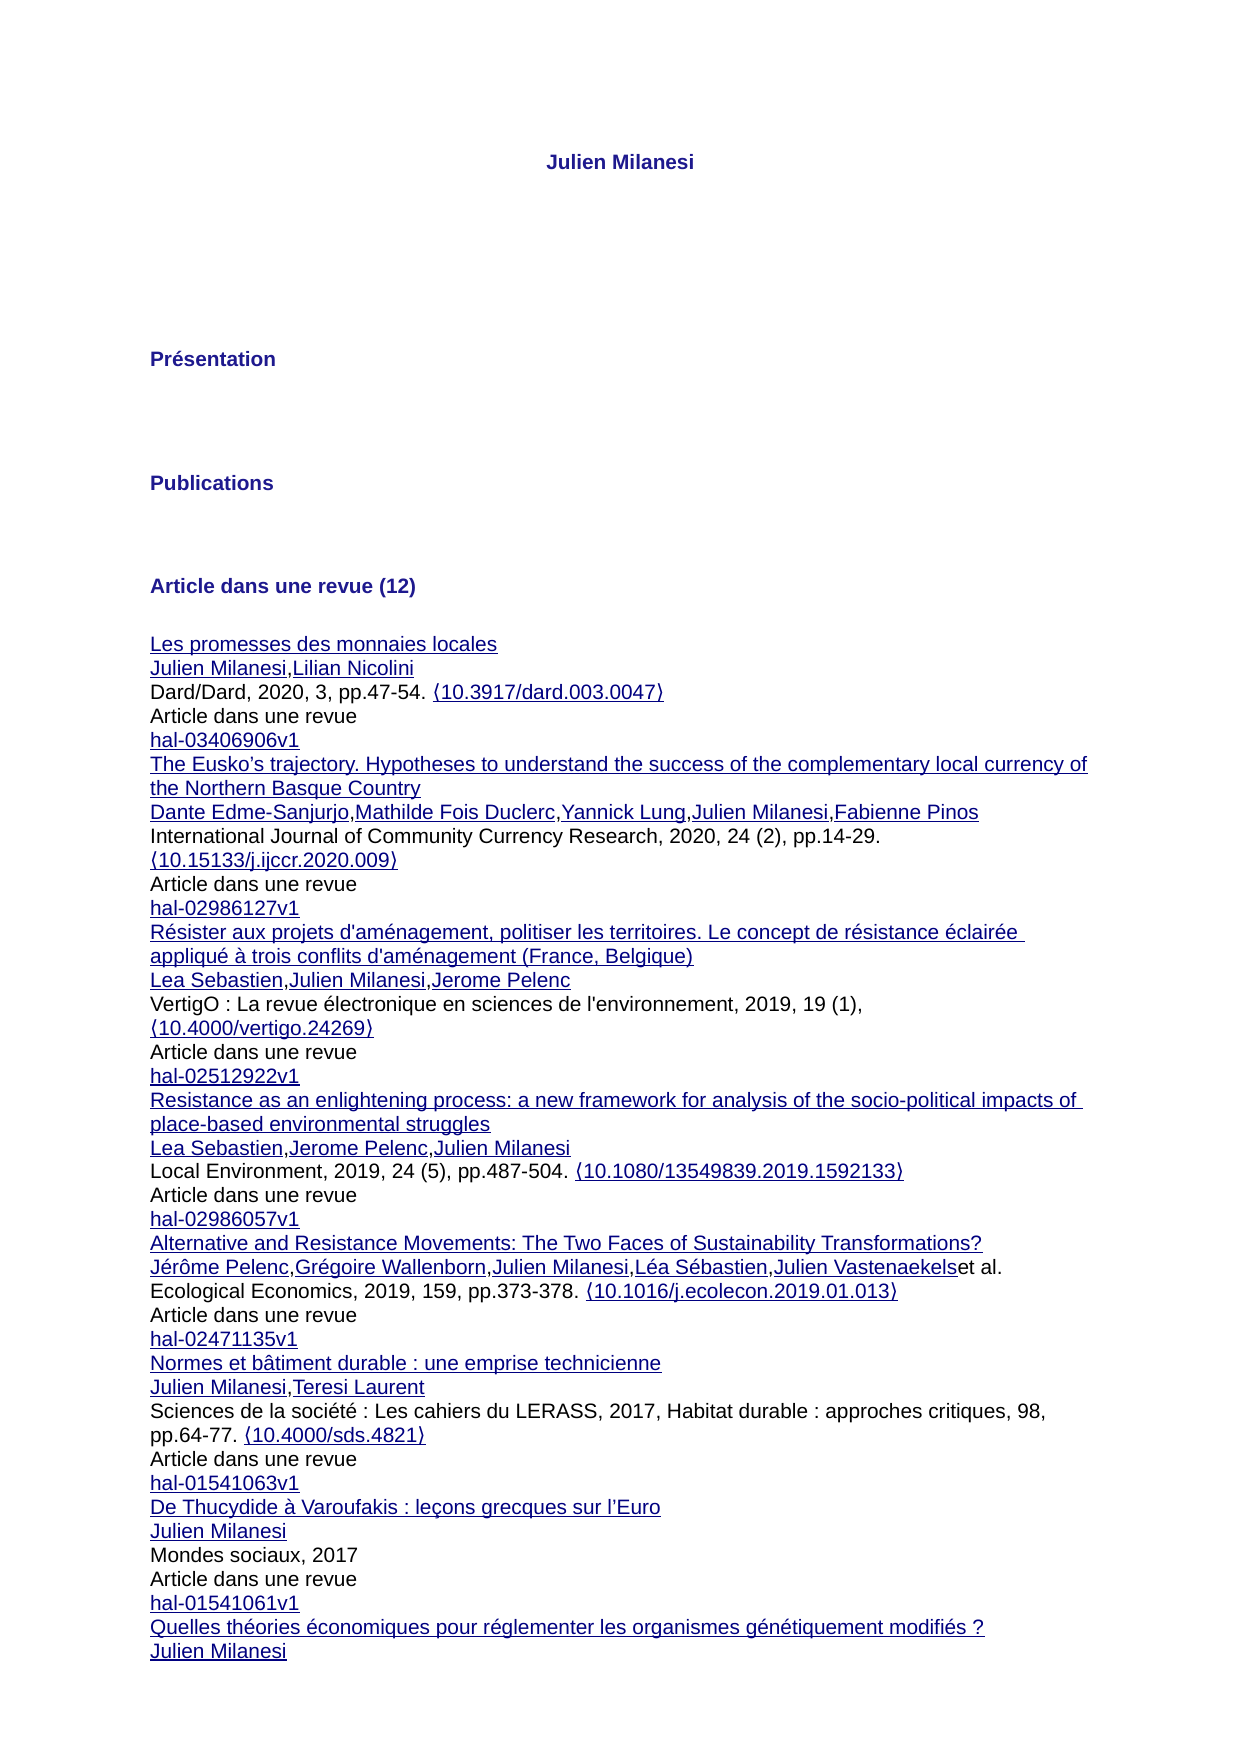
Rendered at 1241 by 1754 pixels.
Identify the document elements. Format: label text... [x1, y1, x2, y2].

subtitle Julien Milanesi [150, 150, 1090, 174]
table_header Les promesses des monnaies locales Julien Milanesi,Lilian Nicolini Dard/Dard, 2020, 3, pp.47-54. ⟨10.3917/dard.003.0047⟩ Article dans une revue hal-03406906v1 [150, 632, 1090, 752]
table_cell Quelles théories économiques pour réglementer les organismes génétiquement modifiés ? Julien Milanesi [150, 1615, 1090, 1662]
table_cell Alternative and Resistance Movements: The Two Faces of Sustainability Transformations? Jérôme Pelenc,Grégoire Wallenborn,Julien Milanesi,Léa Sébastien,Julien Vastenaekelset al. Ecological Economics, 2019, 159, pp.373-378. ⟨10.1016/j.ecolecon.2019.01.013⟩ Article dans une revue hal-02471135v1 [150, 1231, 1090, 1351]
subtitle Publications [150, 471, 1090, 495]
table_cell Resistance as an enlightening process: a new framework for analysis of the socio-political impacts of place-based environmental struggles Lea Sebastien,Jerome Pelenc,Julien Milanesi Local Environment, 2019, 24 (5), pp.487-504. ⟨10.1080/13549839.2019.1592133⟩ Article dans une revue hal-02986057v1 [150, 1088, 1090, 1231]
subtitle Présentation [150, 347, 1090, 371]
subtitle Article dans une revue (12) [150, 574, 1090, 598]
table_cell De Thucydide à Varoufakis : leçons grecques sur l’Euro Julien Milanesi Mondes sociaux, 2017 Article dans une revue hal-01541061v1 [150, 1495, 1090, 1614]
table_cell The Eusko’s trajectory. Hypotheses to understand the success of the complementary local currency of the Northern Basque Country Dante Edme-Sanjurjo,Mathilde Fois Duclerc,Yannick Lung,Julien Milanesi,Fabienne Pinos International Journal of Community Currency Research, 2020, 24 (2), pp.14-29. ⟨10.15133/j.ijccr.2020.009⟩ Article dans une revue hal-02986127v1 [150, 752, 1090, 920]
table_cell Normes et bâtiment durable : une emprise technicienne Julien Milanesi,Teresi Laurent Sciences de la société : Les cahiers du LERASS, 2017, Habitat durable : approches critiques, 98, pp.64-77. ⟨10.4000/sds.4821⟩ Article dans une revue hal-01541063v1 [150, 1351, 1090, 1495]
table_cell Résister aux projets d'aménagement, politiser les territoires. Le concept de résistance éclairée appliqué à trois conflits d'aménagement (France, Belgique) Lea Sebastien,Julien Milanesi,Jerome Pelenc VertigO : La revue électronique en sciences de l'environnement, 2019, 19 (1), ⟨10.4000/vertigo.24269⟩ Article dans une revue hal-02512922v1 [150, 920, 1090, 1087]
